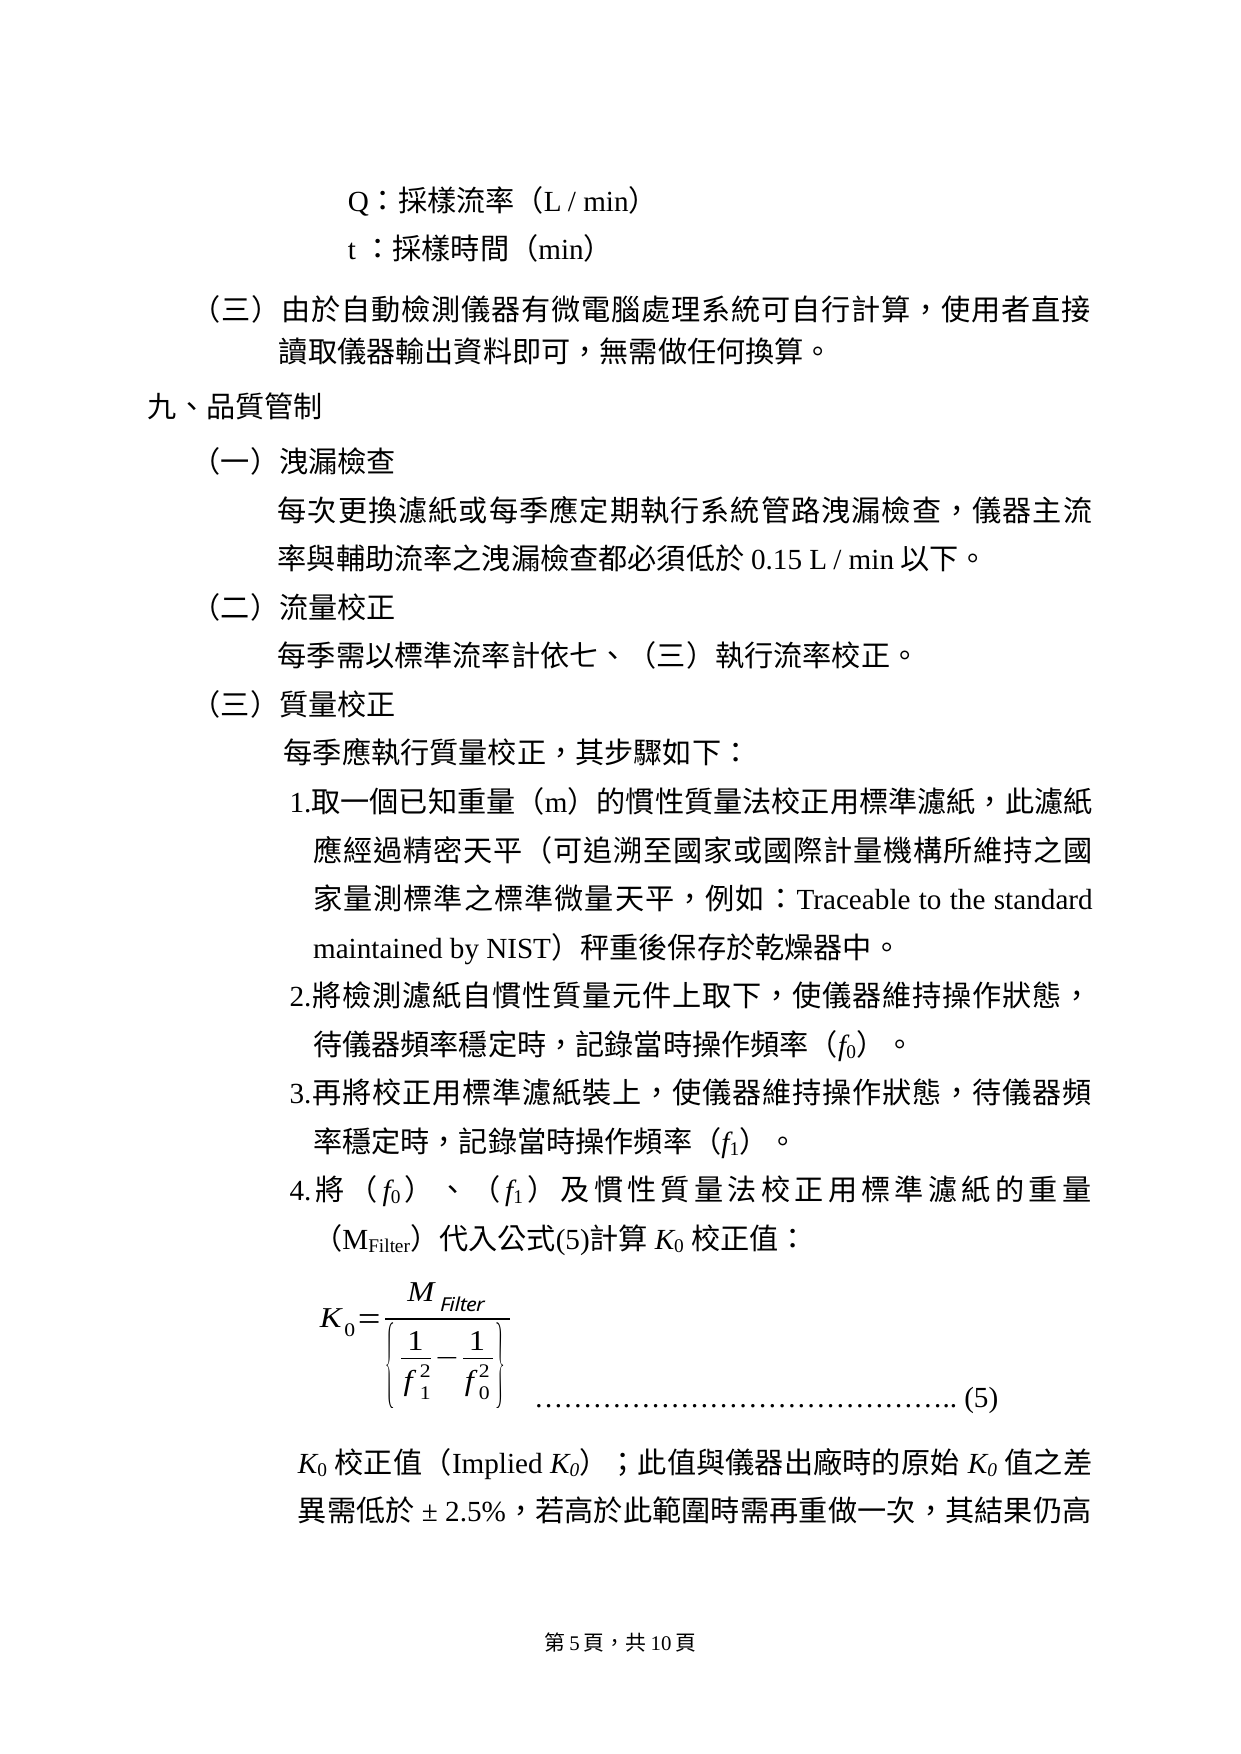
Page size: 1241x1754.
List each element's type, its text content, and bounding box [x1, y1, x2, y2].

text 1.取一個已知重量（m）的慣性質量法校正用標準濾紙，此濾紙應經過精密天平（可追溯至國家或國際計量機構所維持之國家量測標準之標準微量天平，例如：Traceable to the standard maintained by NIST）秤重後保存於乾燥器中。 [289, 779, 1093, 967]
text 3.再將校正用標準濾紙裝上，使儀器維持操作狀態，待儀器頻率穩定時，記錄當時操作頻率（f1）。 [289, 1070, 1093, 1161]
text 每季應執行質量校正，其步驟如下： [277, 730, 1093, 772]
text …………………………………….. (5) [298, 1277, 1093, 1414]
text 4.將（f0）、（f1）及慣性質量法校正用標準濾紙的重量（MFilter）代入公式(5)計算 K0 校正值： [289, 1167, 1093, 1258]
text （一）洩漏檢查 [191, 439, 1093, 481]
text t ：採樣時間（min） [348, 226, 1093, 268]
text 每季需以標準流率計依七、（三）執行流率校正。 [277, 633, 1093, 675]
text （二）流量校正 [191, 584, 1093, 627]
text K0 校正值（Implied K0）；此值與儀器出廠時的原始 K0 值之差異需低於 ± 2.5%，若高於此範圍時需再重做一次，其結果仍高 [298, 1439, 1093, 1530]
text 每次更換濾紙或每季應定期執行系統管路洩漏檢查，儀器主流率與輔助流率之洩漏檢查都必須低於 0.15 L / min以下。 [277, 487, 1093, 578]
text 2.將檢測濾紙自慣性質量元件上取下，使儀器維持操作狀態，待儀器頻率穩定時，記錄當時操作頻率（f0）。 [289, 973, 1093, 1064]
text （三）質量校正 [191, 682, 1093, 724]
text （三）由於自動檢測儀器有微電腦處理系統可自行計算，使用者直接讀取儀器輸出資料即可，無需做任何換算。 [191, 287, 1093, 371]
text Q：採樣流率（L / min） [348, 177, 1093, 219]
text 九、品質管制 [148, 384, 1093, 426]
